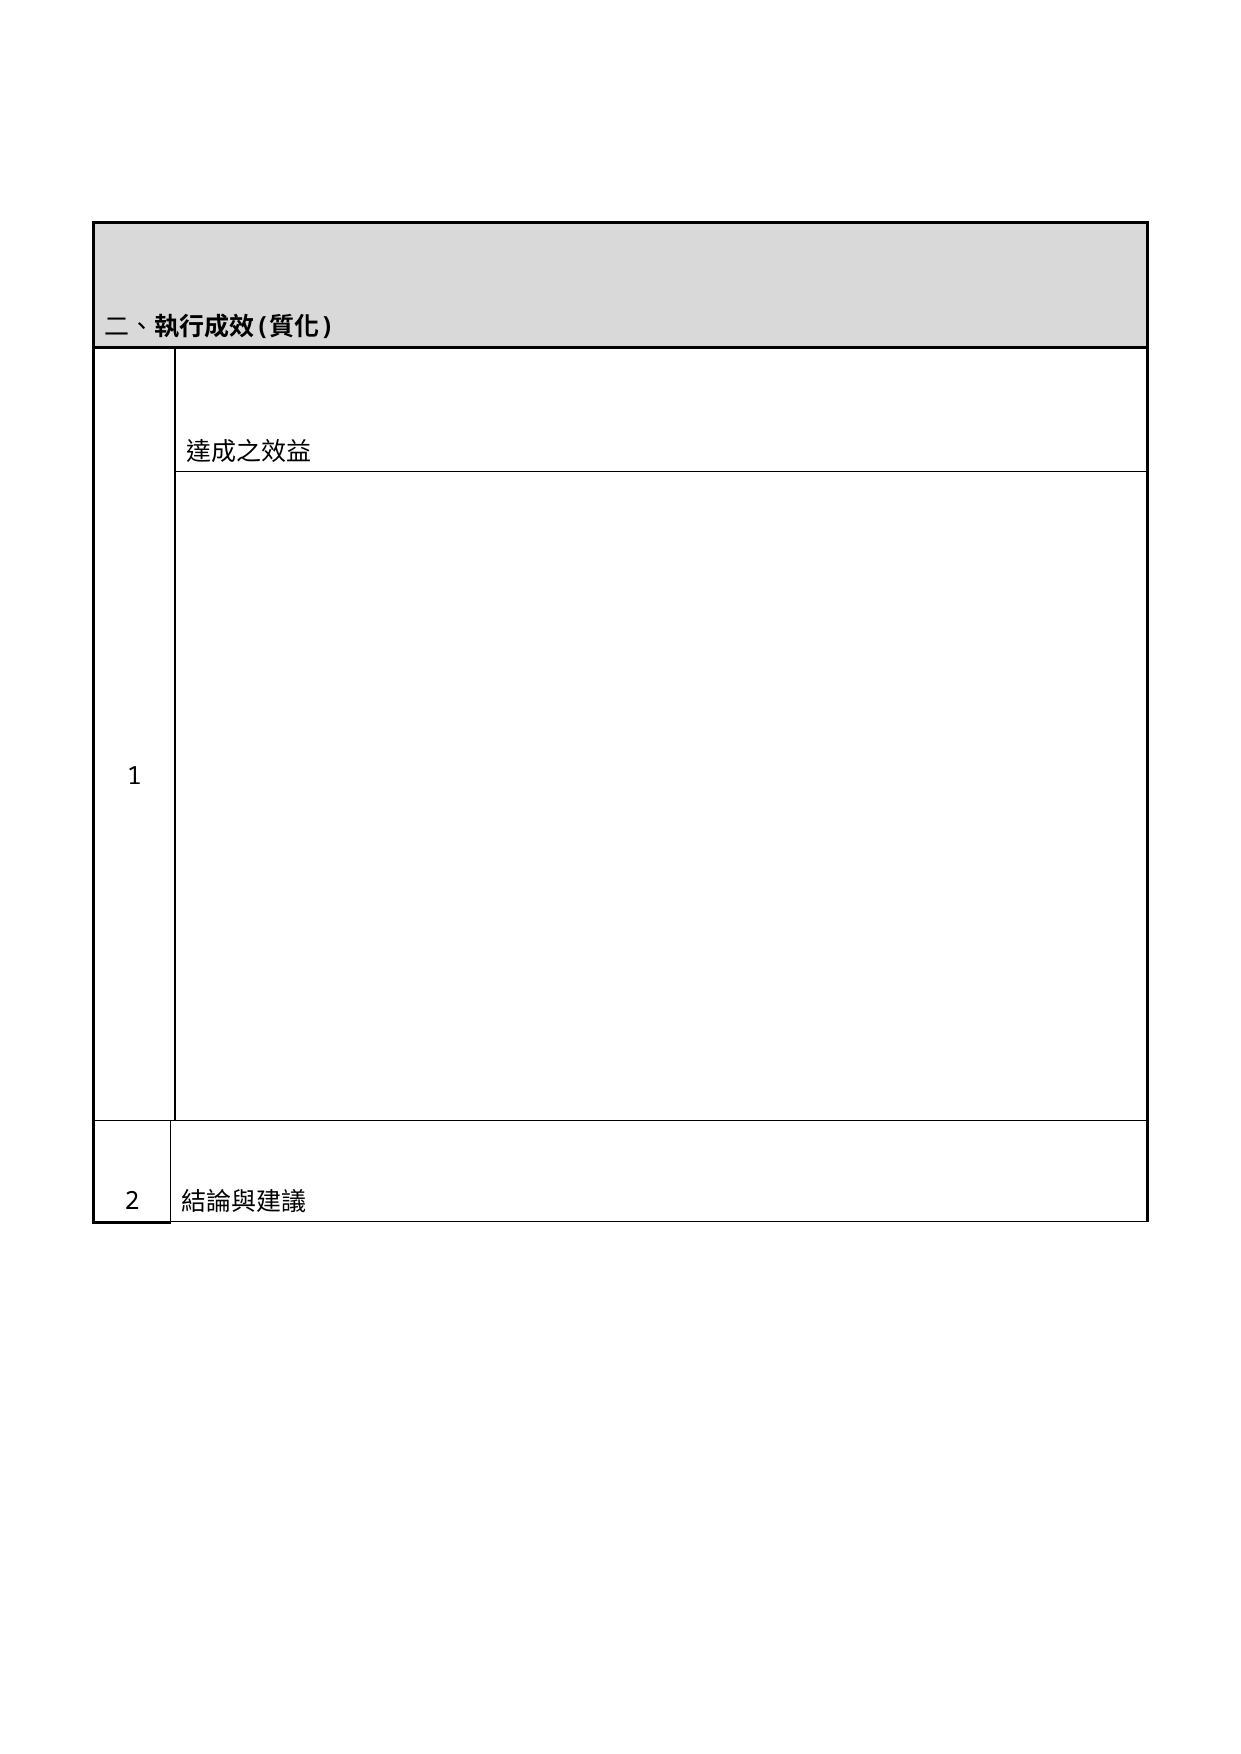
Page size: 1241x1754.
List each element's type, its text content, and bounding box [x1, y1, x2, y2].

table_header 二、執行成效(質化) [95, 224, 1146, 346]
table_cell 達成之效益 [176, 349, 1146, 471]
table_cell 1 [95, 349, 174, 1120]
table_cell [176, 472, 1146, 1120]
table_cell 2 [95, 1121, 170, 1221]
table_cell 結論與建議 [171, 1121, 1146, 1221]
